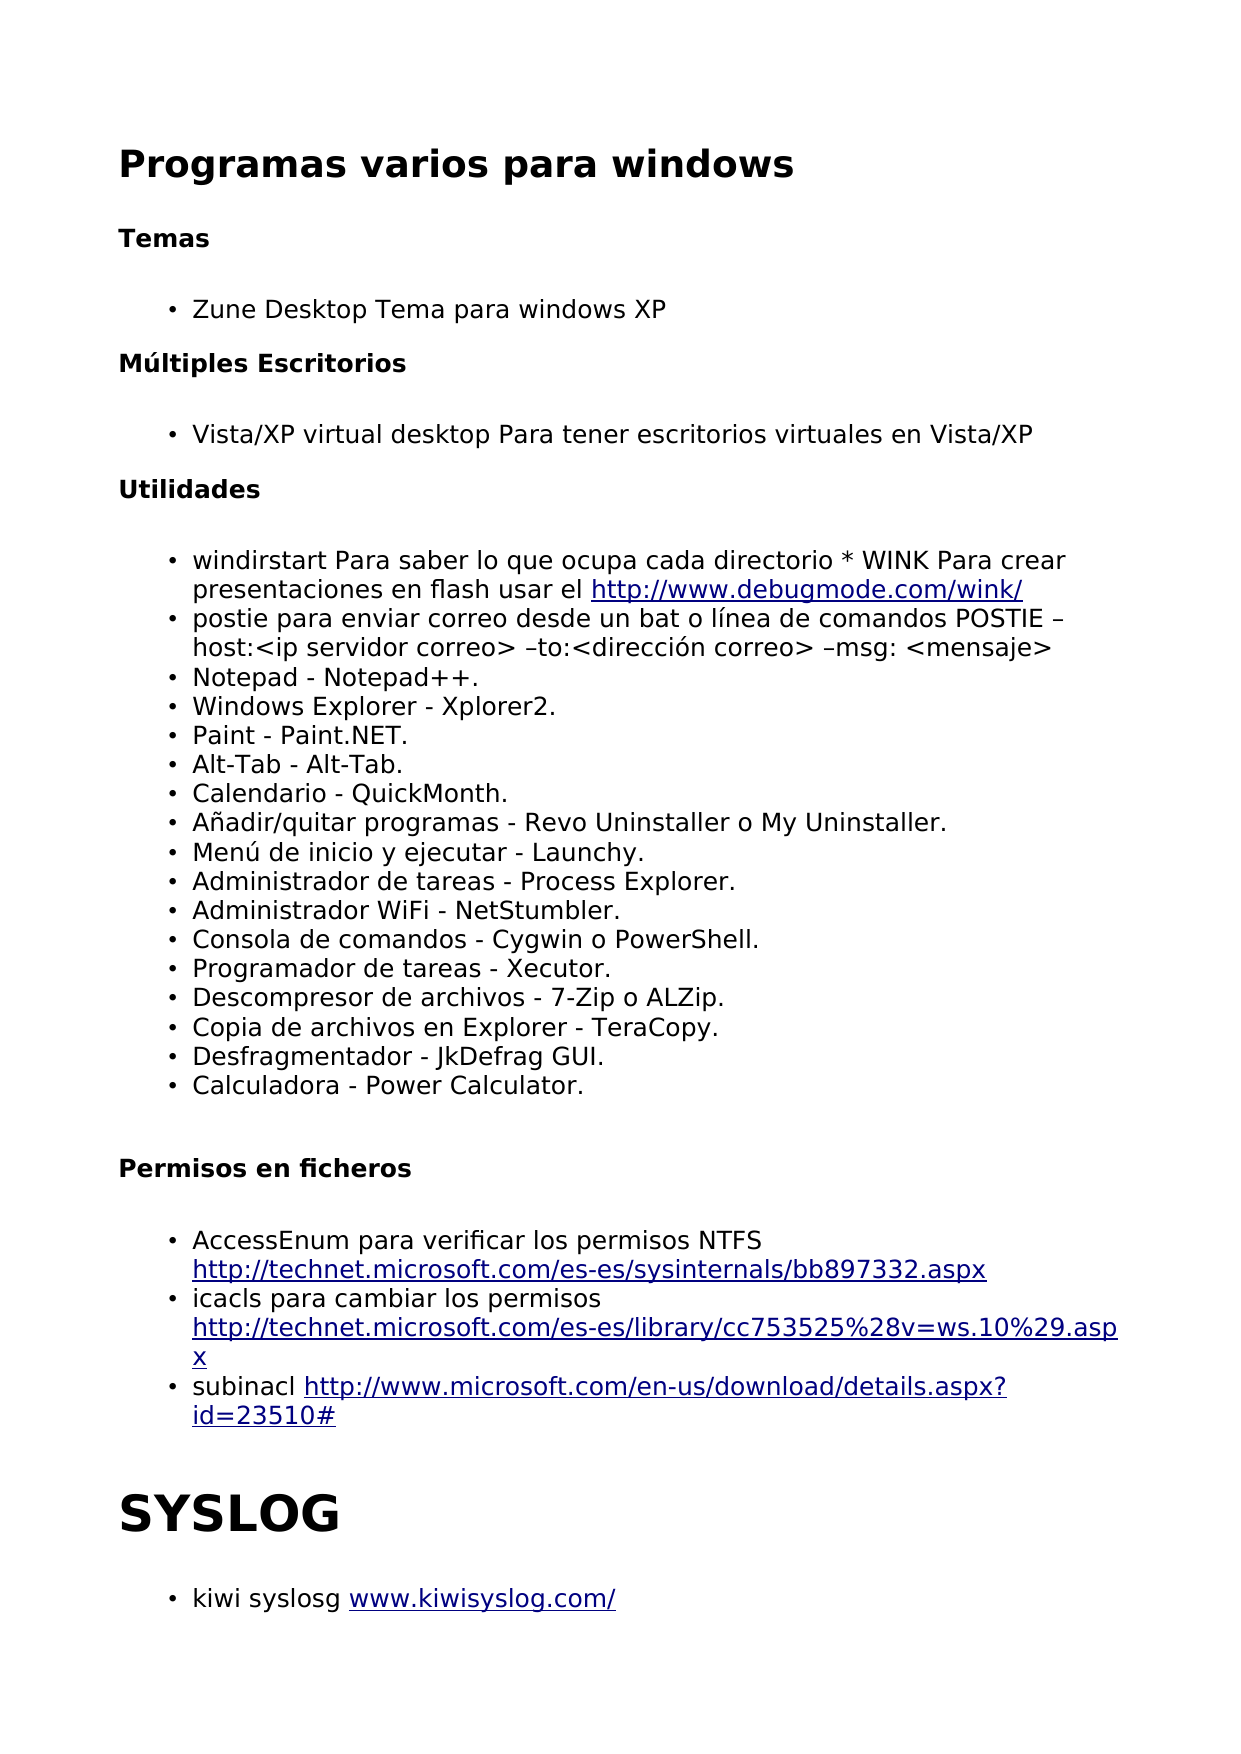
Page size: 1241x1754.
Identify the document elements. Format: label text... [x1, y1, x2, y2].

list AccessEnum para verificar los permisos NTFS http://technet.microsoft.com/es-es/sysinternals/bb897332.aspx [177, 1226, 1122, 1284]
list Paint - Paint.NET. [177, 721, 1122, 750]
list Menú de inicio y ejecutar - Launchy. [177, 838, 1122, 867]
subtitle Múltiples Escritorios [118, 349, 1122, 379]
subtitle Programas varios para windows [118, 143, 1122, 187]
list Copia de archivos en Explorer - TeraCopy. [177, 1013, 1122, 1042]
subtitle Temas [118, 224, 1122, 253]
list Zune Desktop Tema para windows XP [177, 295, 1122, 324]
list Administrador de tareas - Process Explorer. [177, 867, 1122, 896]
subtitle Utilidades [118, 475, 1122, 504]
list Programador de tareas - Xecutor. [177, 954, 1122, 983]
list subinacl http://www.microsoft.com/en-us/download/details.aspx?id=23510# [177, 1372, 1122, 1430]
list kiwi syslosg www.kiwisyslog.com/ [177, 1585, 1122, 1614]
list Vista/XP virtual desktop Para tener escritorios virtuales en Vista/XP [177, 421, 1122, 450]
list postie para enviar correo desde un bat o línea de comandos POSTIE –host:<ip servidor correo> –to:<dirección correo> –msg: <mensaje> [177, 604, 1122, 663]
list Administrador WiFi - NetStumbler. [177, 896, 1122, 925]
subtitle SYSLOG [118, 1484, 1122, 1543]
list Desfragmentador - JkDefrag GUI. [177, 1042, 1122, 1071]
list Windows Explorer - Xplorer2. [177, 692, 1122, 721]
list Consola de comandos - Cygwin o PowerShell. [177, 925, 1122, 954]
list Alt-Tab - Alt-Tab. [177, 750, 1122, 779]
list Calendario - QuickMonth. [177, 779, 1122, 808]
list Notepad - Notepad++. [177, 663, 1122, 692]
list Añadir/quitar programas - Revo Uninstaller o My Uninstaller. [177, 808, 1122, 838]
subtitle Permisos en ficheros [118, 1155, 1122, 1184]
list Calculadora - Power Calculator. [177, 1071, 1122, 1100]
list icacls para cambiar los permisos http://technet.microsoft.com/es-es/library/cc753525%28v=ws.10%29.aspx [177, 1284, 1122, 1372]
list Descompresor de archivos - 7-Zip o ALZip. [177, 983, 1122, 1013]
list windirstart Para saber lo que ocupa cada directorio * WINK Para crear presentaciones en flash usar el http://www.debugmode.com/wink/ [177, 546, 1122, 604]
